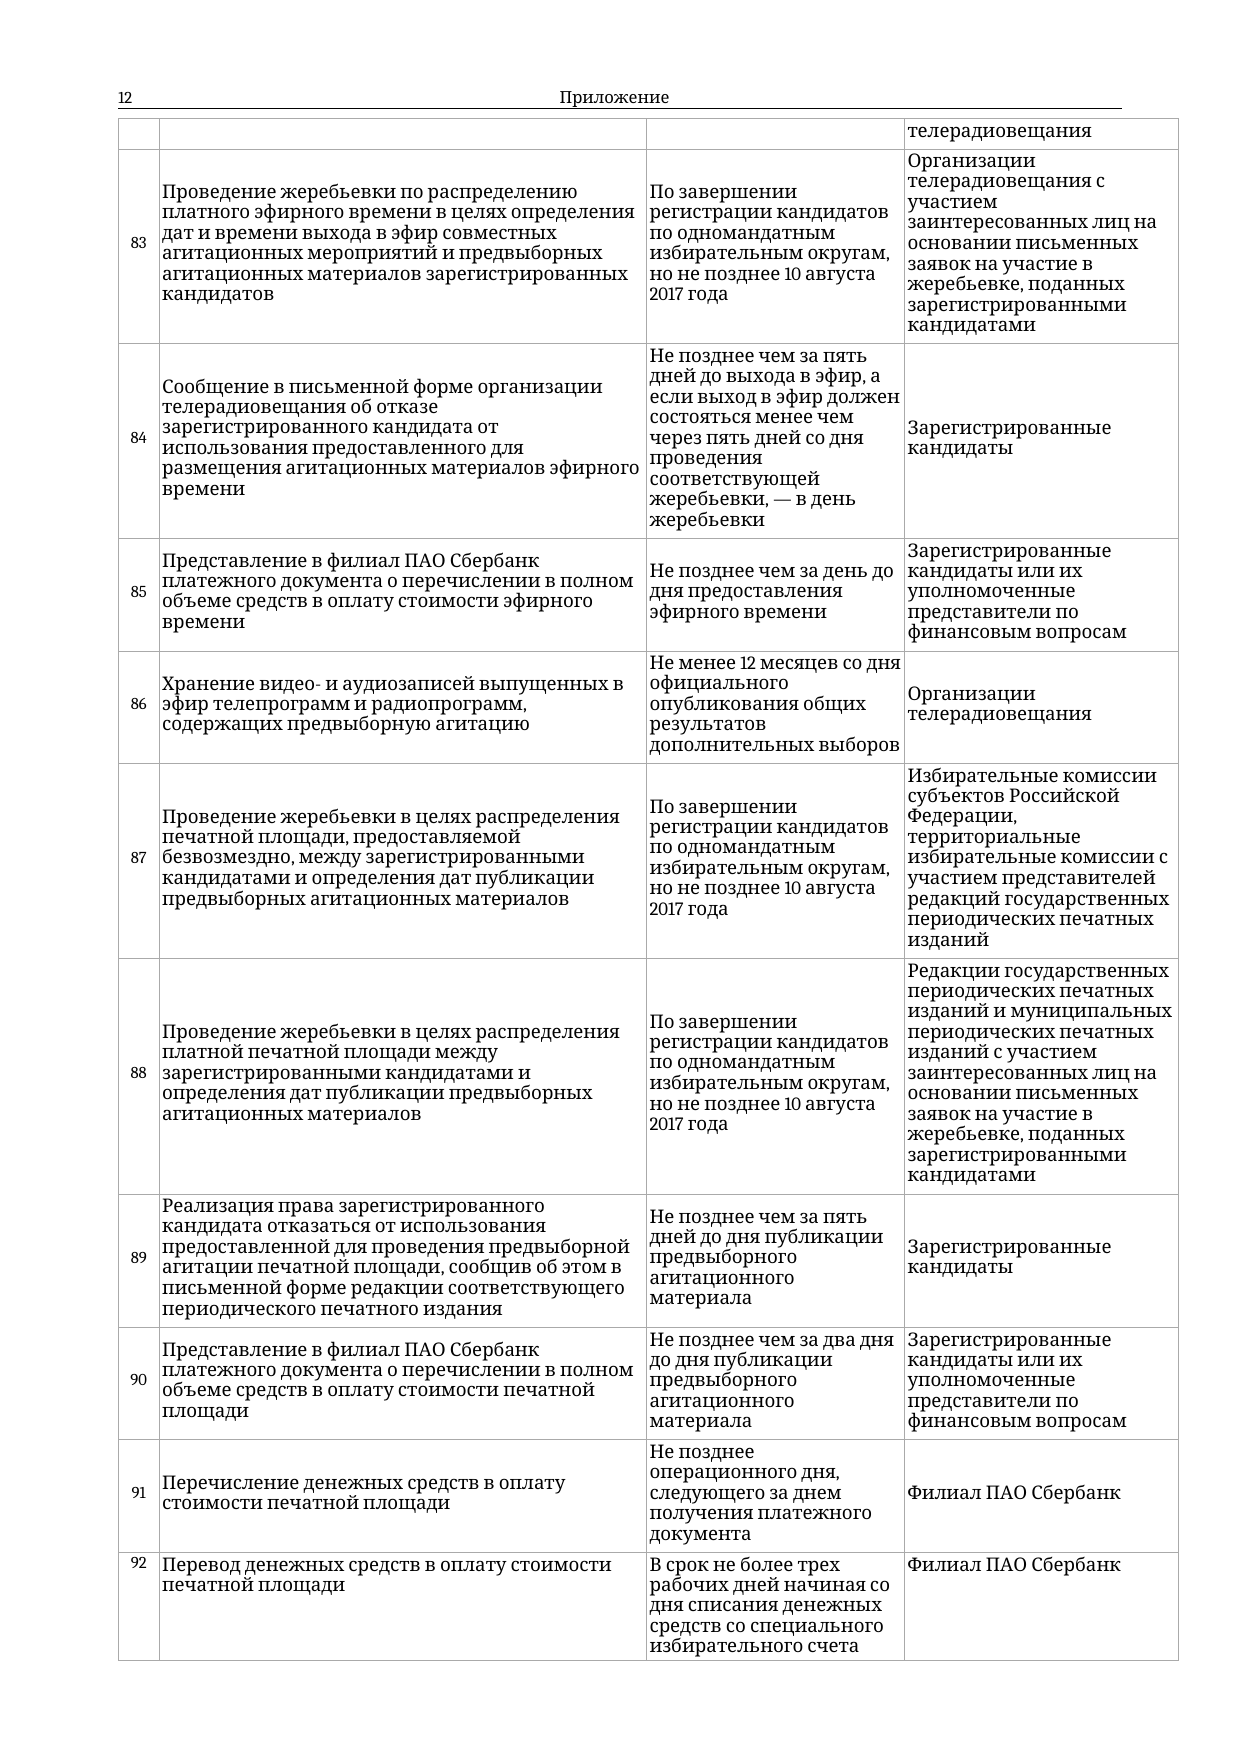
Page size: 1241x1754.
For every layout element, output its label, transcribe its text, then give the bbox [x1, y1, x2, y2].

table_cell Не позднее чем за пять дней до выхода в эфир, а если выход в эфир должен состояться менее чем через пять дней со дня проведения соответствующей жеребьевки, — в день жеребьевки [647, 344, 904, 538]
table_cell Проведение жеребьевки в целях распределения платной печатной площади между зарегистрированными кандидатами и определения дат публикации предвыборных агитационных материалов [160, 959, 646, 1193]
table_cell Зарегистрированные кандидаты или их уполномоченные представители по финансовым вопросам [905, 1328, 1178, 1439]
table_cell 84 [119, 344, 159, 538]
table_cell Не позднее чем за пять дней до дня публикации предвыборного агитационного материала [647, 1195, 904, 1327]
table_cell Хранение видео- и аудиозаписей выпущенных в эфир телепрограмм и радиопрограмм, содержащих предвыборную агитацию [160, 652, 646, 763]
table_cell Не позднее чем за два дня до дня публикации предвыборного агитационного материала [647, 1328, 904, 1439]
table_cell По завершении регистрации кандидатов по одномандатным избирательным округам, но не позднее 10 августа 2017 года [647, 764, 904, 958]
table_cell По завершении регистрации кандидатов по одномандатным избирательным округам, но не позднее 10 августа 2017 года [647, 150, 904, 343]
table_cell Реализация права зарегистрированного кандидата отказаться от использования предоставленной для проведения предвыборной агитации печатной площади, сообщив об этом в письменной форме редакции соответствующего периодического печатного издания [160, 1195, 646, 1327]
table_cell Представление в филиал ПАО Сбербанк платежного документа о перечислении в полном объеме средств в оплату стоимости эфирного времени [160, 539, 646, 651]
table_cell 91 [119, 1440, 159, 1552]
table_cell 83 [119, 150, 159, 343]
table_cell 86 [119, 652, 159, 763]
table_cell Редакции государственных периодических печатных изданий и муниципальных периодических печатных изданий с участием заинтересованных лиц на основании письменных заявок на участие в жеребьевке, поданных зарегистрированными кандидатами [905, 959, 1178, 1193]
table_cell По завершении регистрации кандидатов по одномандатным избирательным округам, но не позднее 10 августа 2017 года [647, 959, 904, 1193]
table_cell Не позднее операционного дня, следующего за днем получения платежного документа [647, 1440, 904, 1552]
table_cell Сообщение в письменной форме организации телерадиовещания об отказе зарегистрированного кандидата от использования предоставленного для размещения агитационных материалов эфирного времени [160, 344, 646, 538]
table_cell Избирательные комиссии субъектов Российской Федерации, территориальные избирательные комиссии с участием представителей редакций государственных периодических печатных изданий [905, 764, 1178, 958]
table_cell 90 [119, 1328, 159, 1439]
table_cell Филиал ПАО Сбербанк [905, 1440, 1178, 1552]
table_cell 89 [119, 1195, 159, 1327]
table_cell Зарегистрированные кандидаты [905, 1195, 1178, 1327]
table_cell 88 [119, 959, 159, 1193]
table_cell Перечисление денежных средств в оплату стоимости печатной площади [160, 1440, 646, 1552]
table_cell Организации телерадиовещания с участием заинтересованных лиц на основании письменных заявок на участие в жеребьевке, поданных зарегистрированными кандидатами [905, 150, 1178, 343]
table_cell 85 [119, 539, 159, 651]
table_cell Перевод денежных средств в оплату стоимости печатной площади [160, 1553, 646, 1660]
table_cell 92 [119, 1553, 159, 1660]
table_cell Не менее 12 месяцев со дня официального опубликования общих результатов дополнительных выборов [647, 652, 904, 763]
table_cell Зарегистрированные кандидаты [905, 344, 1178, 538]
table_cell [119, 119, 159, 148]
table_cell [160, 119, 646, 148]
table_cell Организации телерадиовещания [905, 652, 1178, 763]
table_cell Филиал ПАО Сбербанк [905, 1553, 1178, 1660]
table_cell Проведение жеребьевки в целях распределения печатной площади, предоставляемой безвозмездно, между зарегистрированными кандидатами и определения дат публикации предвыборных агитационных материалов [160, 764, 646, 958]
table_cell Проведение жеребьевки по распределению платного эфирного времени в целях определения дат и времени выхода в эфир совместных агитационных мероприятий и предвыборных агитационных материалов зарегистрированных кандидатов [160, 150, 646, 343]
table_cell Не позднее чем за день до дня предоставления эфирного времени [647, 539, 904, 651]
table_cell Зарегистрированные кандидаты или их уполномоченные представители по финансовым вопросам [905, 539, 1178, 651]
table_cell 87 [119, 764, 159, 958]
table_cell телерадиовещания [905, 119, 1178, 148]
table_cell Представление в филиал ПАО Сбербанк платежного документа о перечислении в полном объеме средств в оплату стоимости печатной площади [160, 1328, 646, 1439]
table_cell [647, 119, 904, 148]
table_cell В срок не более трех рабочих дней начиная со дня списания денежных средств со специального избирательного счета [647, 1553, 904, 1660]
